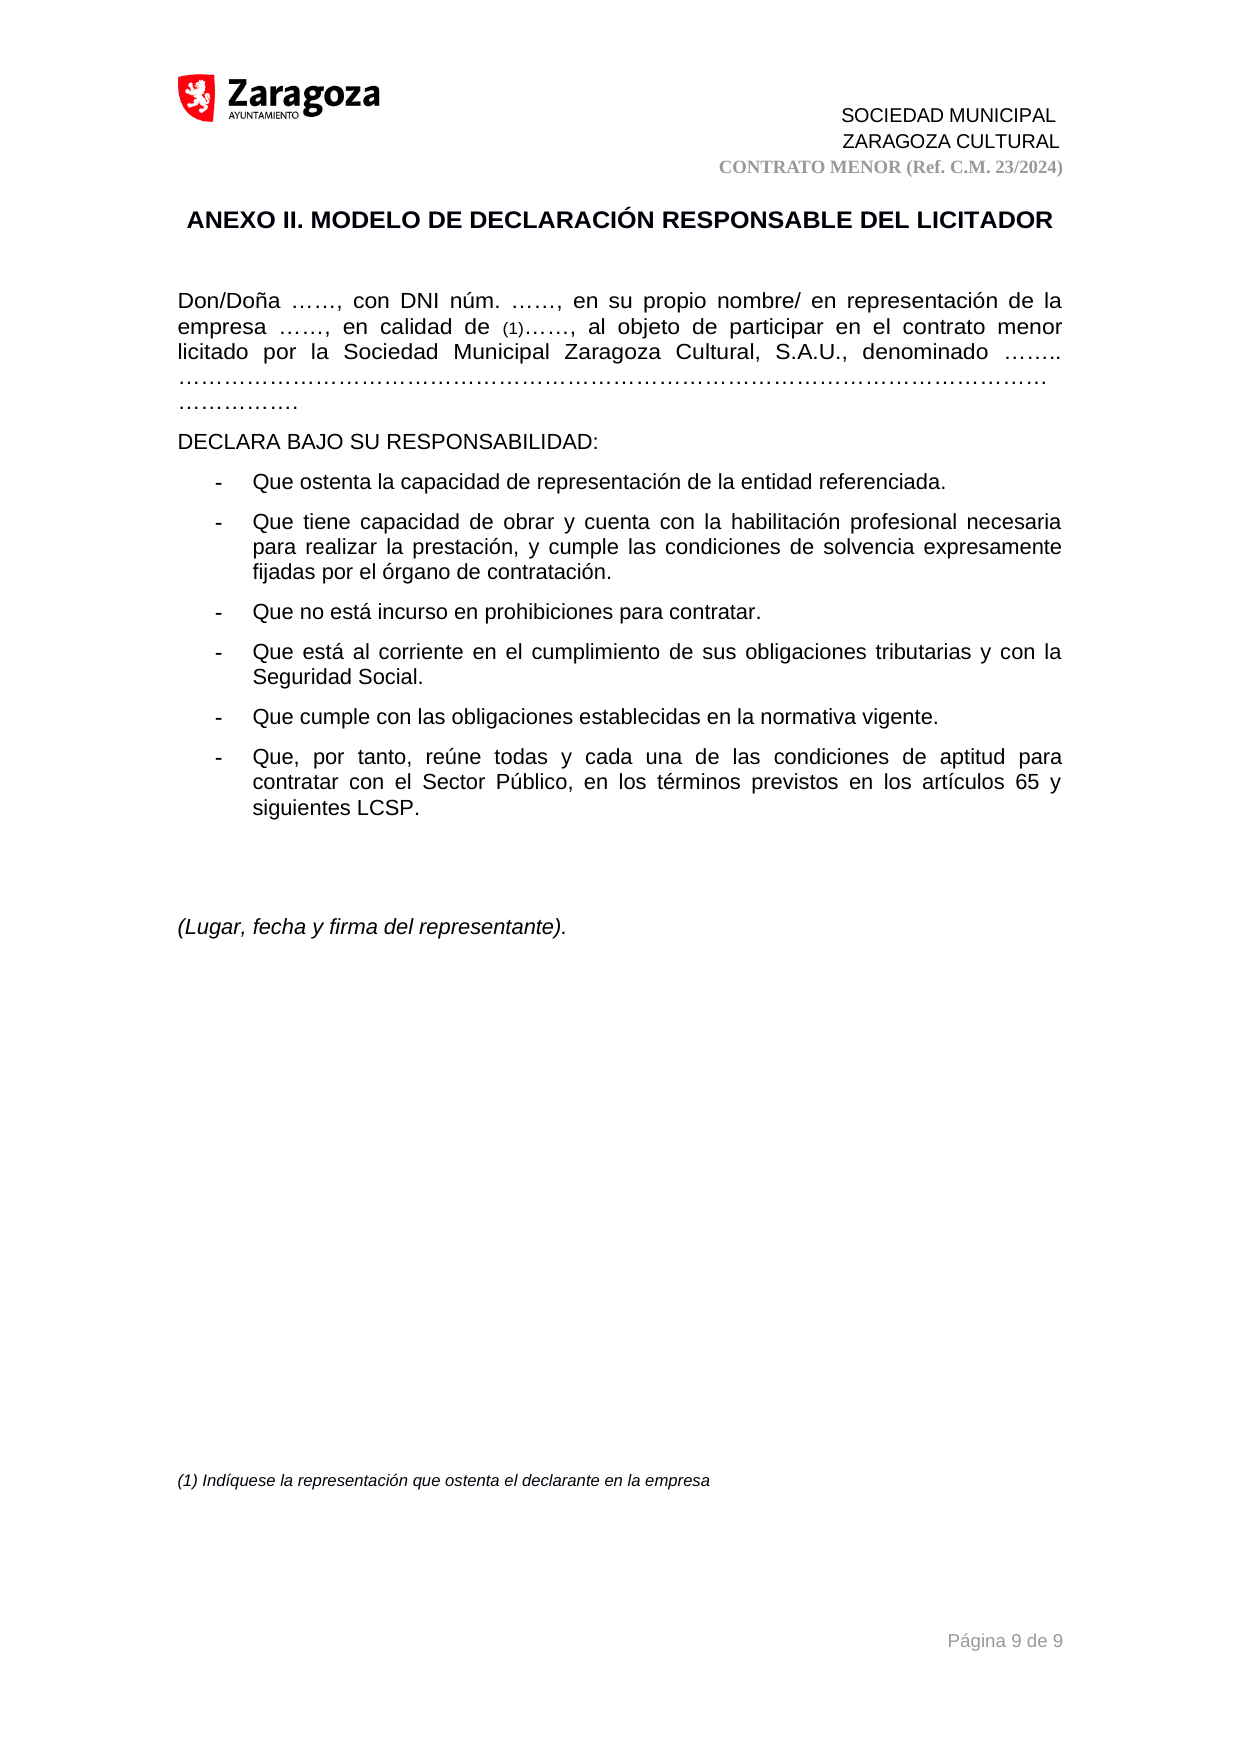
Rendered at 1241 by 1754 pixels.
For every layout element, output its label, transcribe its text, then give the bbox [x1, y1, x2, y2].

list Que, por tanto, reúne todas y cada una de las condiciones de aptitud para contratar con el Sector Público, en los términos previstos en los artículos 65 y siguientes LCSP. [215, 744, 1063, 820]
text ANEXO II. MODELO DE DECLARACIÓN RESPONSABLE DEL LICITADOR [177, 206, 1063, 234]
list Que ostenta la capacidad de representación de la entidad referenciada. [215, 469, 1063, 494]
text (Lugar, fecha y firma del representante). [177, 914, 1063, 939]
text DECLARA BAJO SU RESPONSABILIDAD: [177, 429, 1063, 454]
text (1) Indíquese la representación que ostenta el declarante en la empresa [177, 1471, 1063, 1490]
list Que cumple con las obligaciones establecidas en la normativa vigente. [215, 704, 1063, 729]
list Que no está incurso en prohibiciones para contratar. [215, 599, 1063, 624]
list Que tiene capacidad de obrar y cuenta con la habilitación profesional necesaria para realizar la prestación, y cumple las condiciones de solvencia expresamente fijadas por el órgano de contratación. [215, 509, 1063, 584]
list Que está al corriente en el cumplimiento de sus obligaciones tributarias y con la Seguridad Social. [215, 639, 1063, 689]
text Don/Doña ……, con DNI núm. ……, en su propio nombre/ en representación de la empresa ……, en calidad de (1)……, al objeto de participar en el contrato menor licitado por la Sociedad Municipal Zaragoza Cultural, S.A.U., denominado ……..…………………………………………………………………………………………………………………. [177, 288, 1063, 414]
